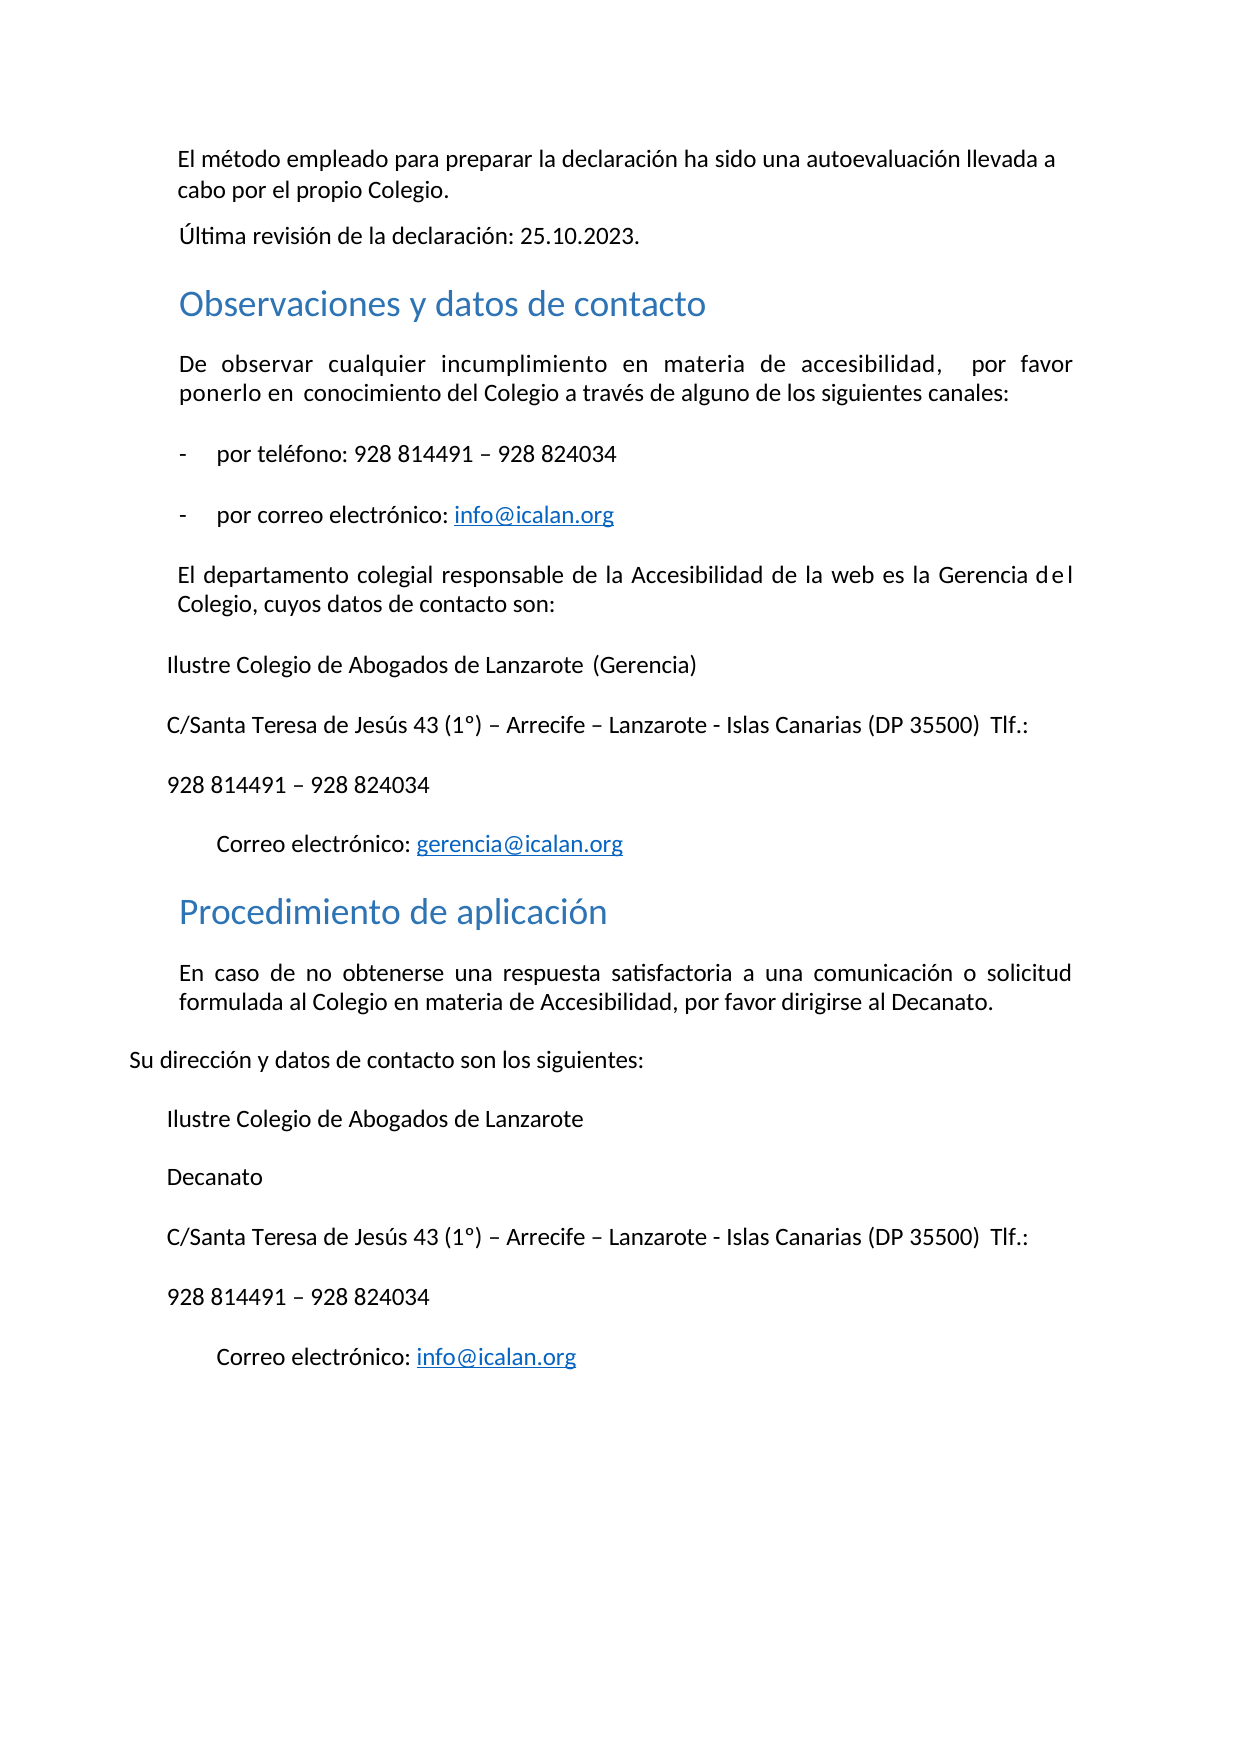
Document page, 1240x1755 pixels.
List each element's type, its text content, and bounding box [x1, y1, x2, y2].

text De observar cualquier incumplimiento en materia de accesibilidad, por favor ponerlo en conocimiento del Colegio a través de alguno de los siguientes canales: [179, 349, 1073, 407]
text Correo electrónico: gerencia@icalan.org [216, 828, 1073, 859]
text El departamento colegial responsable de la Accesibilidad de la web es la Gerencia del Colegio, cuyos datos de contacto son: [177, 560, 1073, 618]
text Su dirección y datos de contacto son los siguientes: [129, 1044, 770, 1075]
text C/Santa Teresa de Jesús 43 (1º) – Arrecife – Lanzarote - Islas Canarias (DP 35500) Tlf.: 928 814491 – 928 824034 [167, 709, 1055, 799]
text - por teléfono: 928 814491 – 928 824034 [179, 438, 1073, 469]
text Decanato [167, 1161, 770, 1192]
subtitle Procedimiento de aplicación [179, 888, 1073, 934]
text Última revisión de la declaración: 25.10.2023. [179, 220, 1073, 250]
subtitle Observaciones y datos de contacto [179, 279, 1073, 325]
text Ilustre Colegio de Abogados de Lanzarote [167, 1103, 770, 1133]
text Ilustre Colegio de Abogados de Lanzarote (Gerencia) [167, 649, 734, 680]
text En caso de no obtenerse una respuesta satisfactoria a una comunicación o solicitud formulada al Colegio en materia de Accesibilidad, por favor dirigirse al Decanato. [179, 958, 1073, 1016]
text - por correo electrónico: info@icalan.org [179, 499, 1073, 529]
text Correo electrónico: info@icalan.org [216, 1341, 1073, 1371]
text C/Santa Teresa de Jesús 43 (1º) – Arrecife – Lanzarote - Islas Canarias (DP 35500) Tlf.: 928 814491 – 928 824034 [167, 1221, 1055, 1311]
text El método empleado para preparar la declaración ha sido una autoevaluación llevada a cabo por el propio Colegio. [177, 143, 1073, 204]
